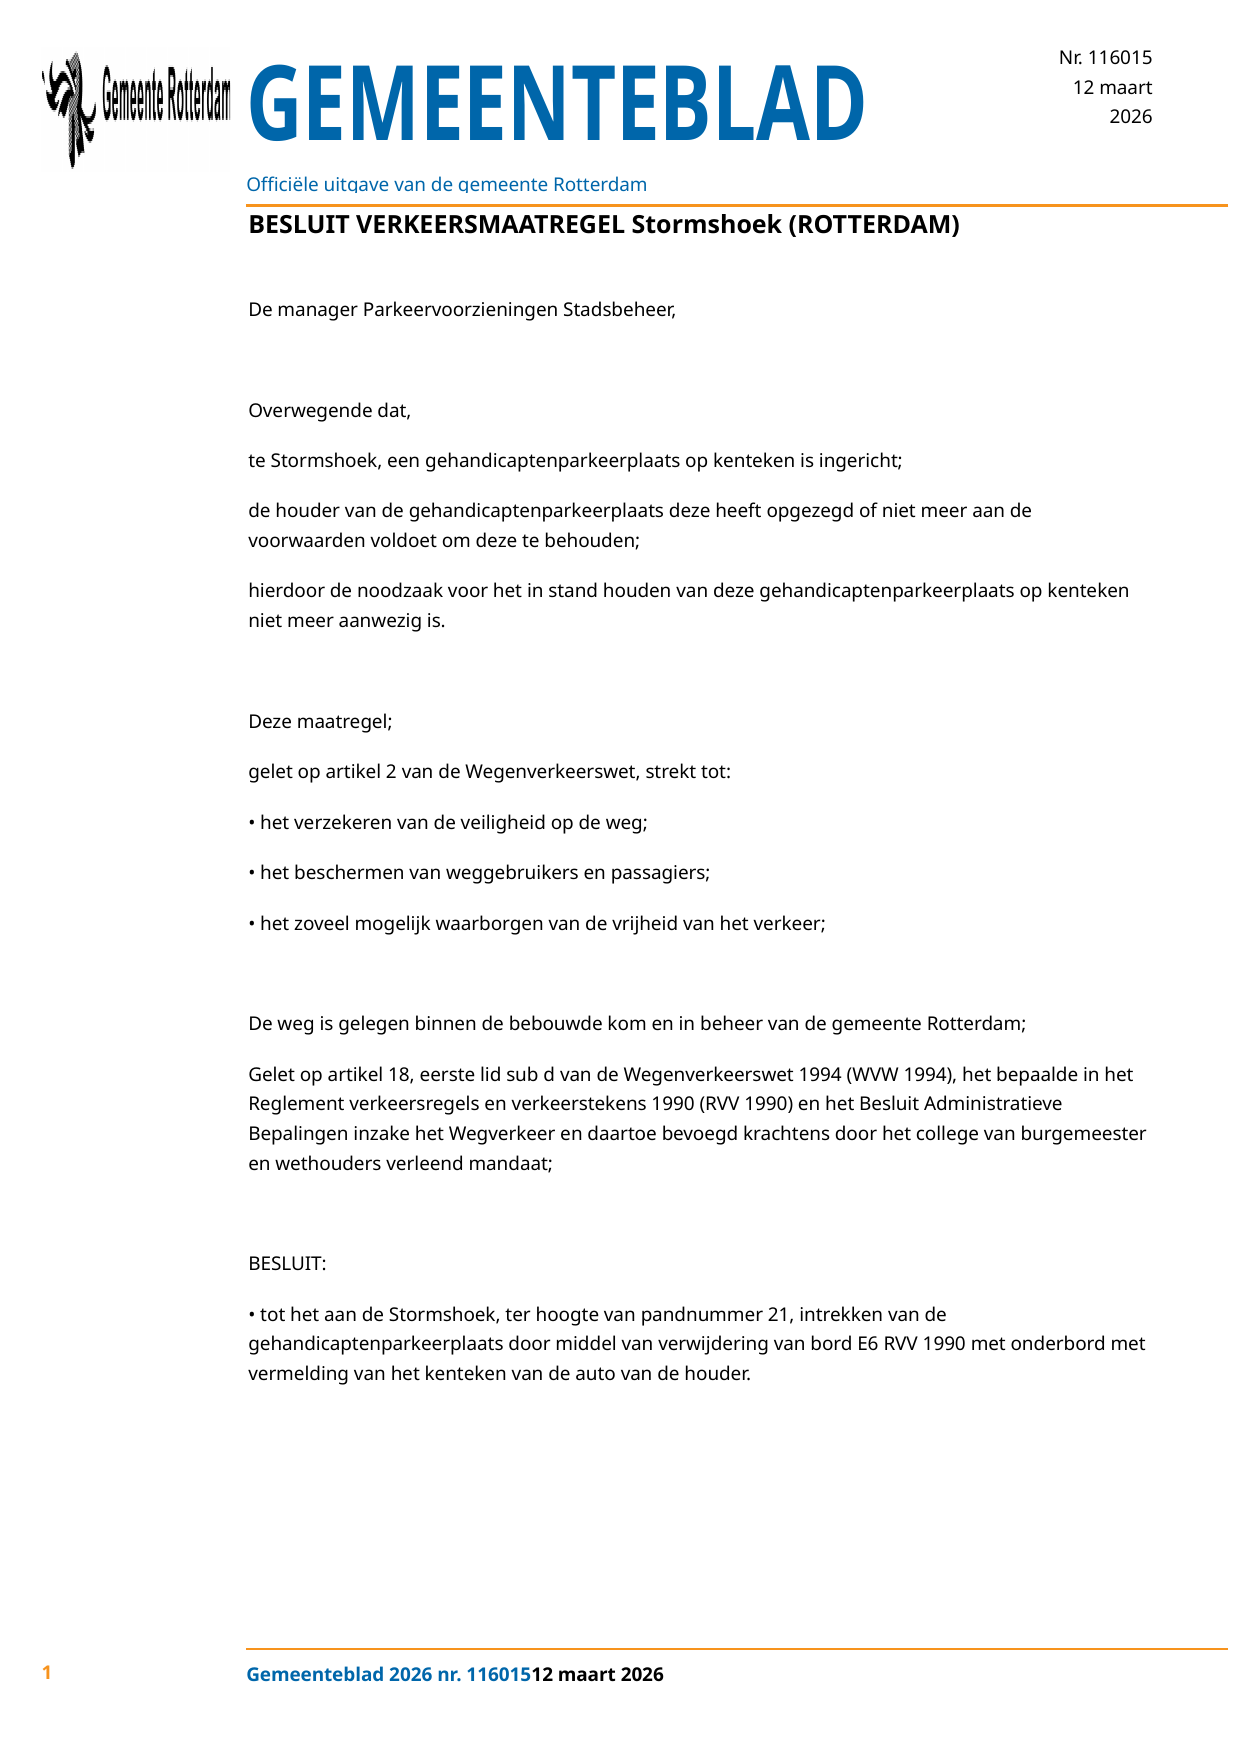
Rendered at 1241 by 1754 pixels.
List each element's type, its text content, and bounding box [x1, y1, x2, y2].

text Deze maatregel; [248, 708, 1152, 734]
text BESLUIT: [248, 1251, 1152, 1276]
text hierdoor de noodzaak voor het in stand houden van deze gehandicaptenparkeerplaats op kenteken niet meer aanwezig is. [248, 578, 1152, 633]
text de houder van de gehandicaptenparkeerplaats deze heeft opgezegd of niet meer aan de voorwaarden voldoet om deze te behouden; [248, 498, 1152, 553]
picture [41, 47, 231, 172]
text • tot het aan de Stormshoek, ter hoogte van pandnummer 21, intrekken van de gehandicaptenparkeerplaats door middel van verwijdering van bord E6 RVV 1990 met onderbord met vermelding van het kenteken van de auto van de houder. [248, 1301, 1152, 1386]
text • het beschermen van weggebruikers en passagiers; [248, 859, 1152, 885]
text gelet op artikel 2 van de Wegenverkeerswet, strekt tot: [248, 758, 1152, 784]
text Gelet op artikel 18, eerste lid sub d van de Wegenverkeerswet 1994 (WVW 1994), het bepaalde in het Reglement verkeersregels en verkeerstekens 1990 (RVV 1990) en het Besluit Administratieve Bepalingen inzake het Wegverkeer en daartoe bevoegd krachtens door het college van burgemeester en wethouders verleend mandaat; [248, 1061, 1152, 1176]
text Overwegende dat, [248, 397, 1152, 423]
text • het zoveel mogelijk waarborgen van de vrijheid van het verkeer; [248, 910, 1152, 936]
text • het verzekeren van de veiligheid op de weg; [248, 809, 1152, 835]
text te Stormshoek, een gehandicaptenparkeerplaats op kenteken is ingericht; [248, 447, 1152, 473]
text De weg is gelegen binnen de bebouwde kom en in beheer van de gemeente Rotterdam; [248, 1011, 1152, 1036]
text De manager Parkeervoorzieningen Stadsbeheer, [248, 296, 1152, 322]
text BESLUIT VERKEERSMAATREGEL Stormshoek (ROTTERDAM) [248, 207, 1152, 241]
